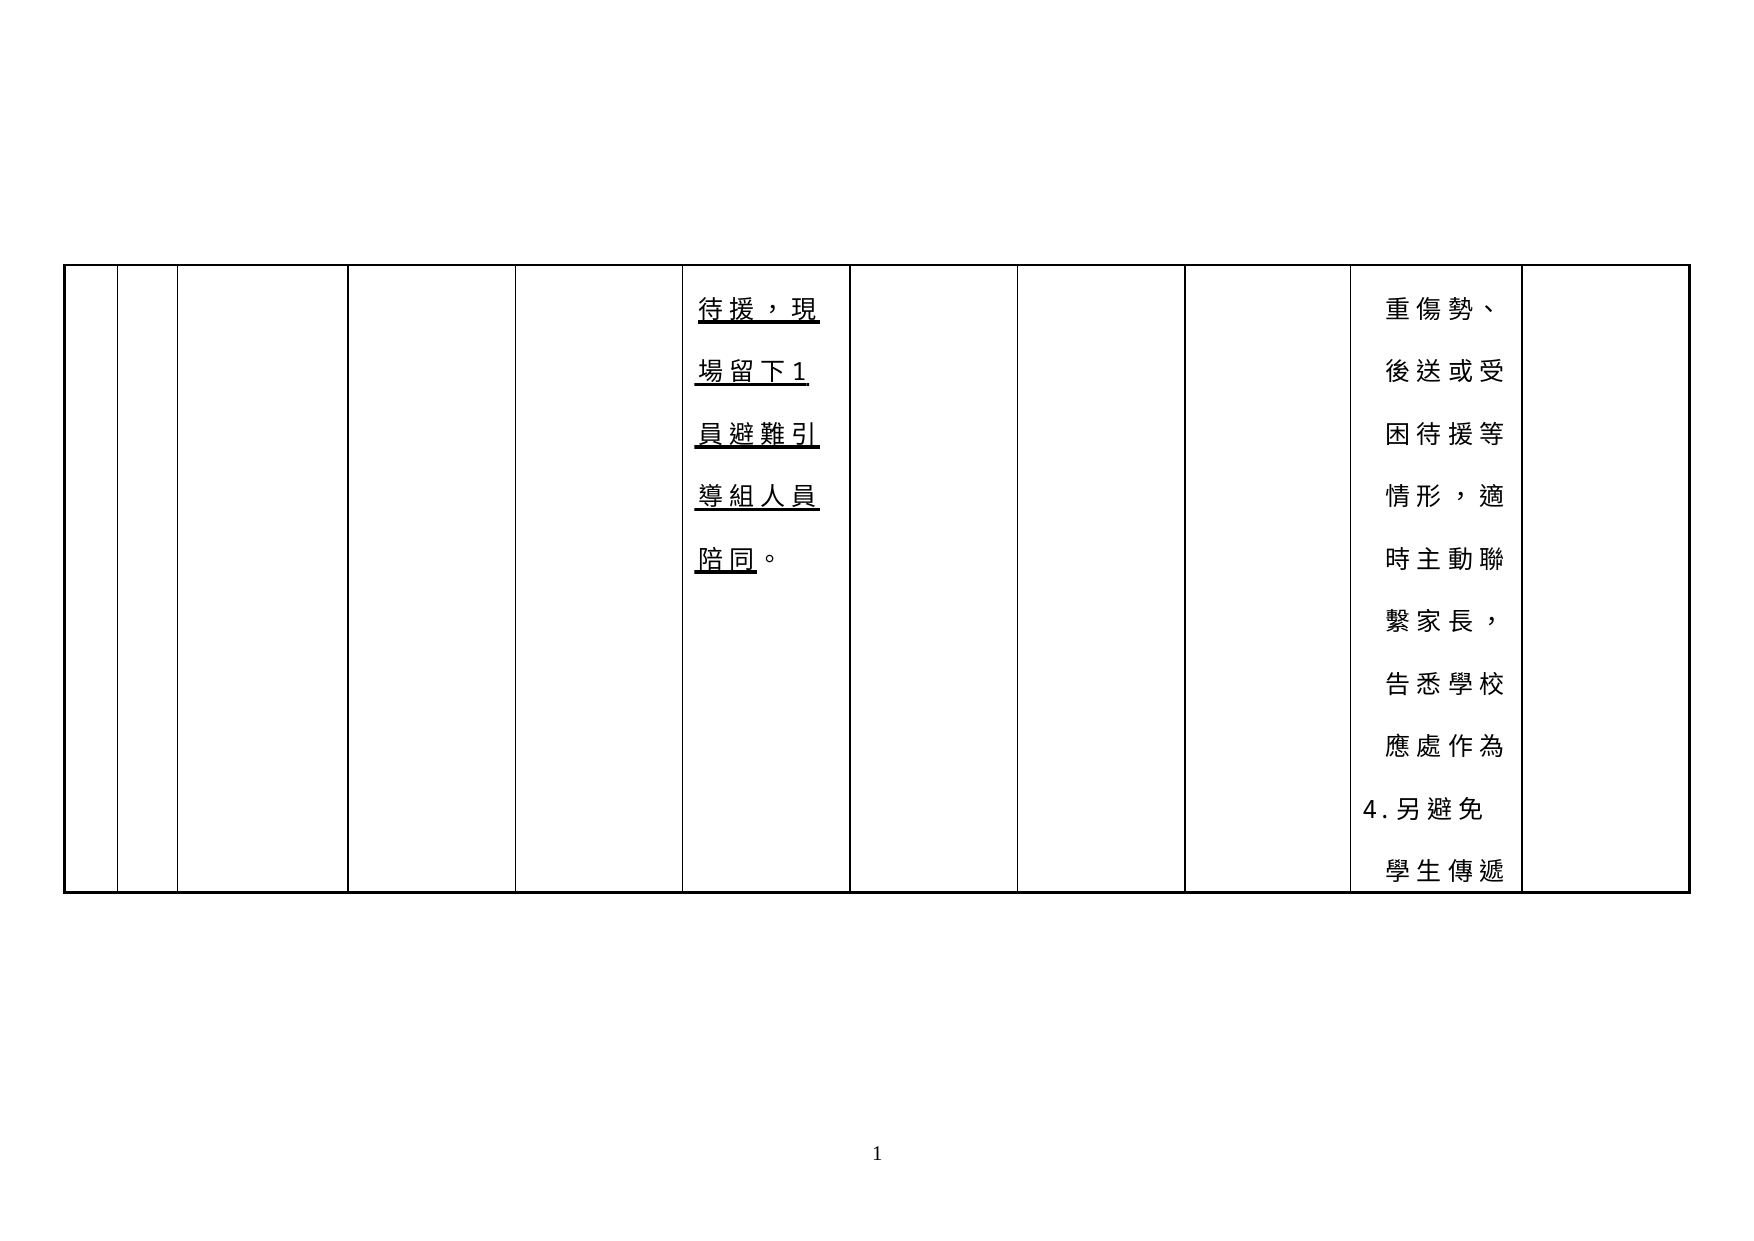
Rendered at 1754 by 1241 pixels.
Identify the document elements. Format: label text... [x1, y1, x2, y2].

table_cell [851, 266, 1017, 891]
table_cell 待援，現場留下1員避難引導組人員陪同。 [683, 266, 849, 891]
table_cell [66, 266, 117, 891]
table_cell 重傷勢、後送或受困待援等情形，適時主動聯繫家長，告悉學校應處作為 4.另避免學生傳遞 [1351, 266, 1521, 891]
table_cell [516, 266, 682, 891]
table_cell [1186, 266, 1350, 891]
table_cell [1523, 266, 1688, 891]
table_cell [1018, 266, 1184, 891]
table_cell [118, 266, 177, 891]
table_cell [349, 266, 515, 891]
table_cell [178, 266, 347, 891]
